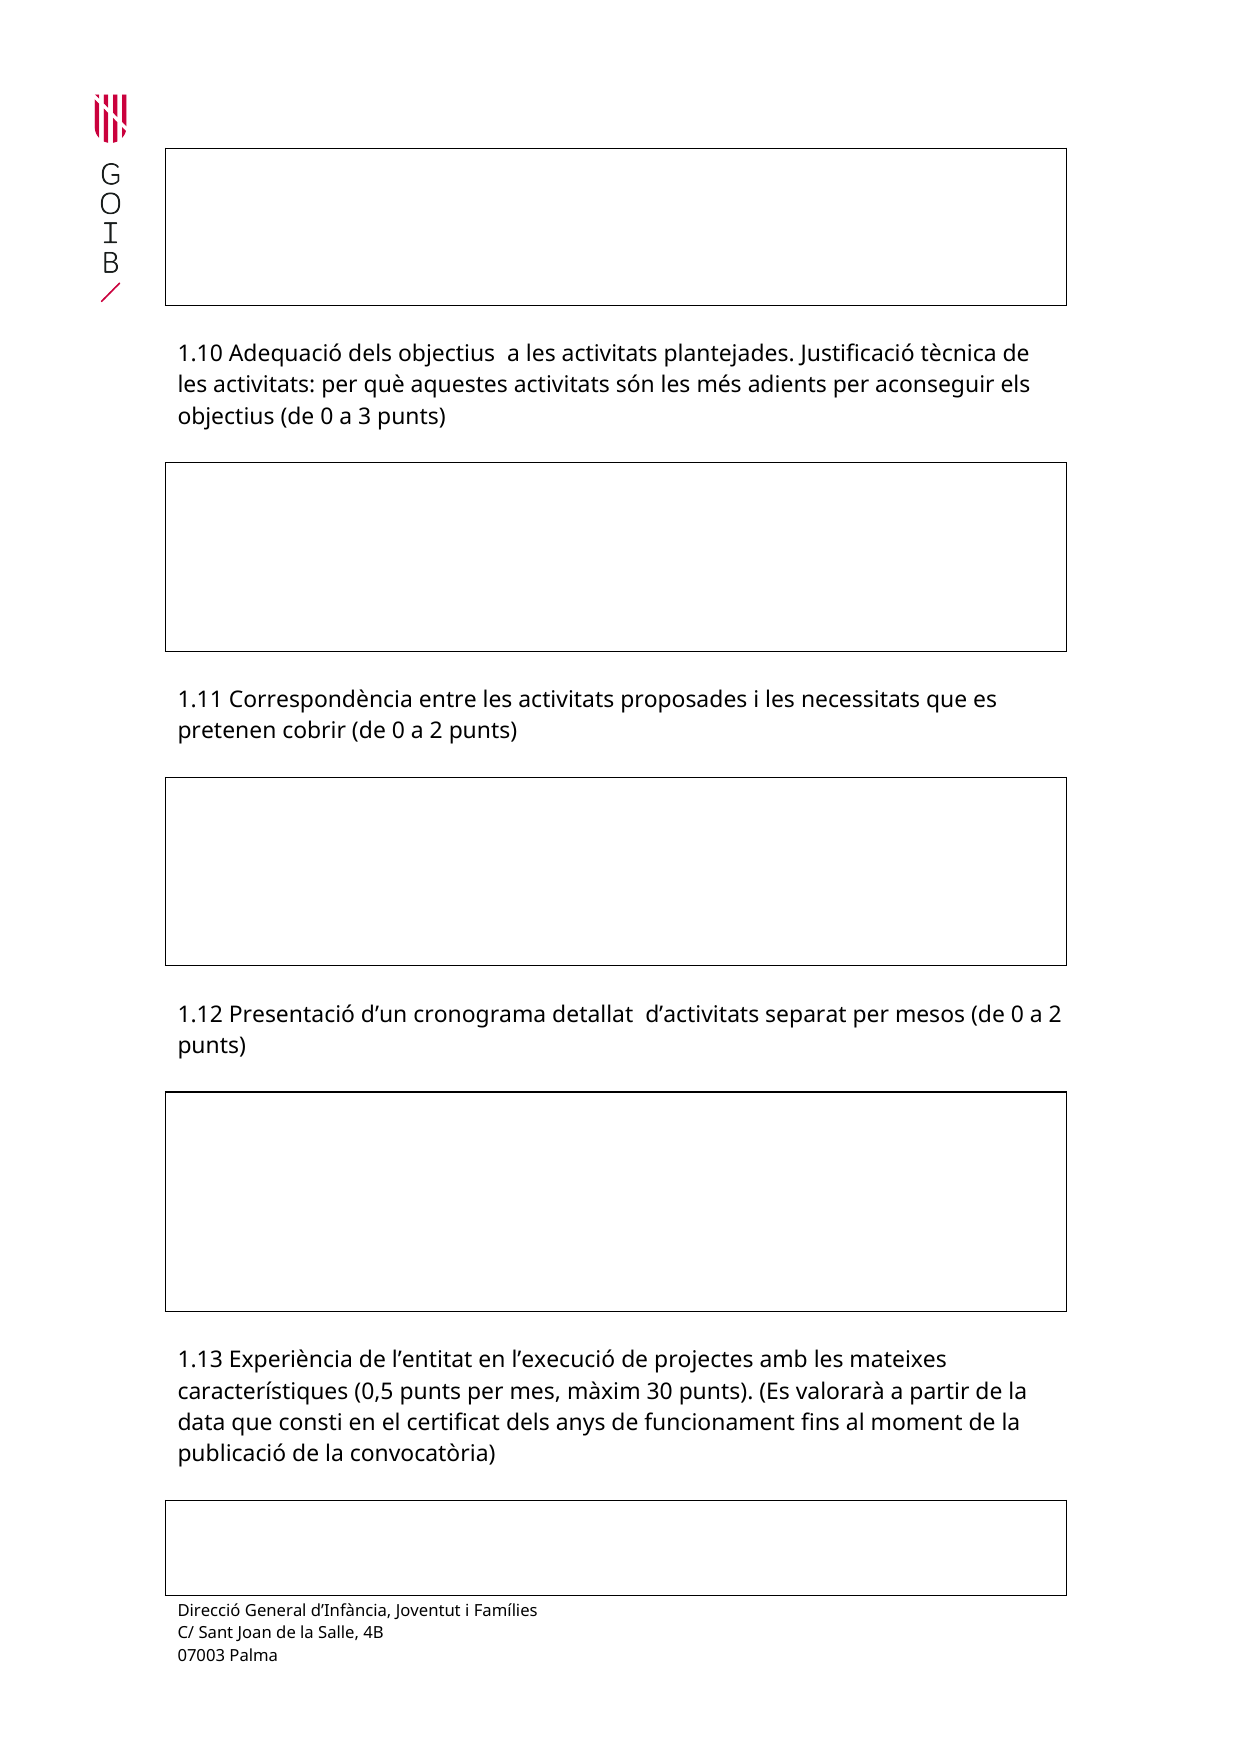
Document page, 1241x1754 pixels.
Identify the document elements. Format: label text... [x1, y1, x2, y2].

text 1.13 Experiència de l’entitat en l’execució de projectes amb les mateixes característiques (0,5 punts per mes, màxim 30 punts). (Es valorarà a partir de la data que consti en el certificat dels anys de funcionament fins al moment de la publicació de la convocatòria) [177, 1343, 1063, 1468]
table_header [166, 1093, 1066, 1311]
picture [66, 72, 154, 333]
table_header [166, 149, 1066, 305]
table_header [166, 1501, 1066, 1594]
text 1.12 Presentació d’un cronograma detallat d’activitats separat per mesos (de 0 a 2 punts) [177, 998, 1063, 1060]
table_header [166, 778, 1066, 965]
table_header [166, 463, 1066, 651]
text 1.11 Correspondència entre les activitats proposades i les necessitats que es pretenen cobrir (de 0 a 2 punts) [177, 683, 1063, 746]
text 1.10 Adequació dels objectius a les activitats plantejades. Justificació tècnica de les activitats: per què aquestes activitats són les més adients per aconseguir els objectius (de 0 a 3 punts) [177, 337, 1063, 431]
